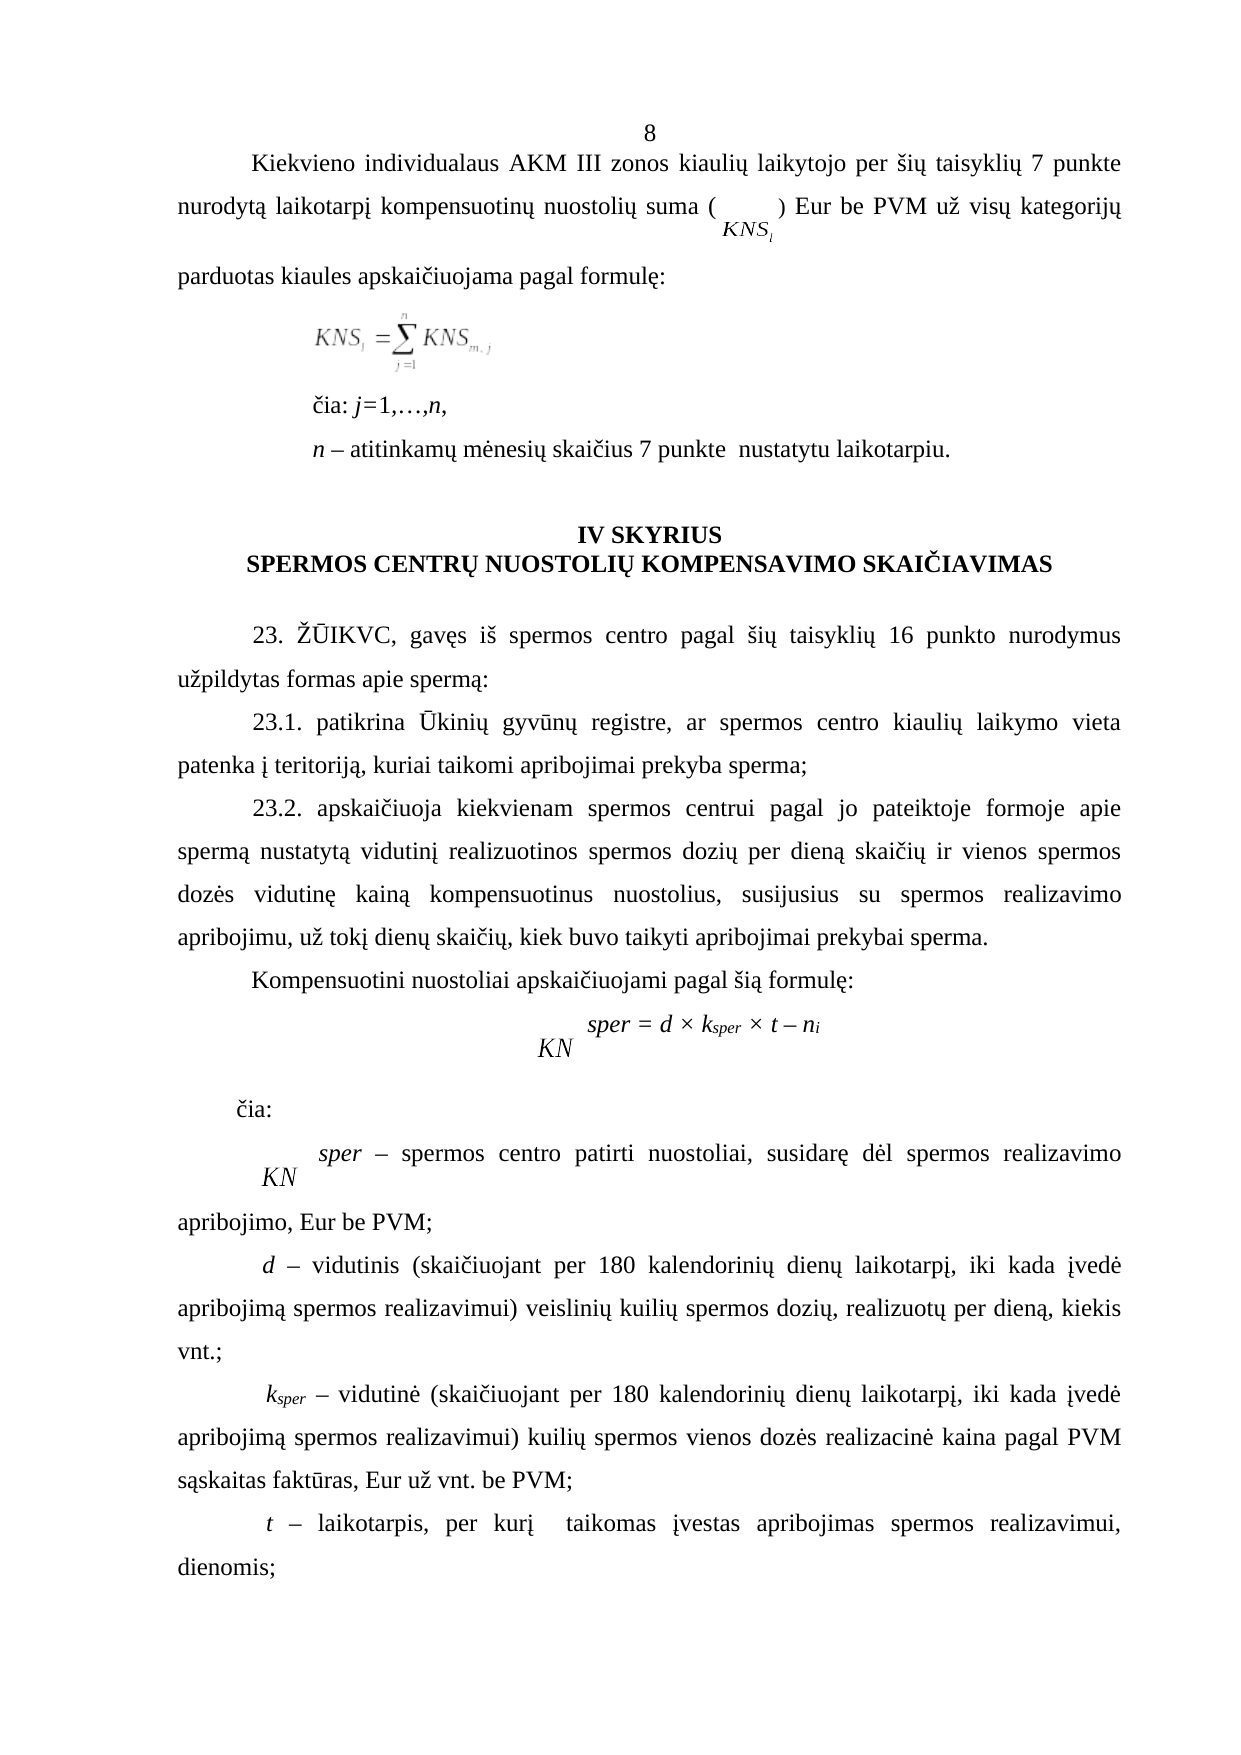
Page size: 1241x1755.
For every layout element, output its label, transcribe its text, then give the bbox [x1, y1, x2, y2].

text n – atitinkamų mėnesių skaičius 7 punkte nustatytu laikotarpiu. [177, 434, 1122, 462]
text d – vidutinis (skaičiuojant per 180 kalendorinių dienų laikotarpį, iki kada įvedė apribojimą spermos realizavimui) veislinių kuilių spermos dozių, realizuotų per dieną, kiekis vnt.; [177, 1250, 1122, 1365]
text sper = d × ksper × t – ni [177, 1009, 1122, 1063]
text Kompensuotini nuostoliai apskaičiuojami pagal šią formulę: [177, 966, 1122, 994]
text Kiekvieno individualaus AKM III zonos kiaulių laikytojo per šių taisyklių 7 punkte nurodytą laikotarpį kompensuotinų nuostolių suma () Eur be PVM už visų kategorijų parduotas kiaules apskaičiuojama pagal formulę: [177, 148, 1122, 290]
text 23. ŽŪIKVC, gavęs iš spermos centro pagal šių taisyklių 16 punkto nurodymus užpildytas formas apie spermą: [177, 621, 1122, 692]
text 23.2. apskaičiuoja kiekvienam spermos centrui pagal jo pateiktoje formoje apie spermą nustatytą vidutinį realizuotinos spermos dozių per dieną skaičių ir vienos spermos dozės vidutinę kainą kompensuotinus nuostolius, susijusius su spermos realizavimo apribojimu, už tokį dienų skaičių, kiek buvo taikyti apribojimai prekybai sperma. [177, 793, 1122, 951]
text čia: j=1,…,n, [177, 391, 1122, 419]
text čia: [177, 1094, 1122, 1123]
text 23.1. patikrina Ūkinių gyvūnų registre, ar spermos centro kiaulių laikymo vieta patenka į teritoriją, kuriai taikomi apribojimai prekyba sperma; [177, 707, 1122, 779]
text IV SKYRIUS [177, 520, 1122, 549]
text ksper – vidutinė (skaičiuojant per 180 kalendorinių dienų laikotarpį, iki kada įvedė apribojimą spermos realizavimui) kuilių spermos vienos dozės realizacinė kaina pagal PVM sąskaitas faktūras, Eur už vnt. be PVM; [177, 1379, 1122, 1494]
text SPERMOS CENTRŲ NUOSTOLIŲ KOMPENSAVIMO SKAIČIAVIMAS [177, 549, 1122, 577]
text t – laikotarpis, per kurį taikomas įvestas apribojimas spermos realizavimui, dienomis; [177, 1508, 1122, 1580]
text sper – spermos centro patirti nuostoliai, susidarę dėl spermos realizavimo apribojimo, Eur be PVM; [177, 1138, 1122, 1235]
